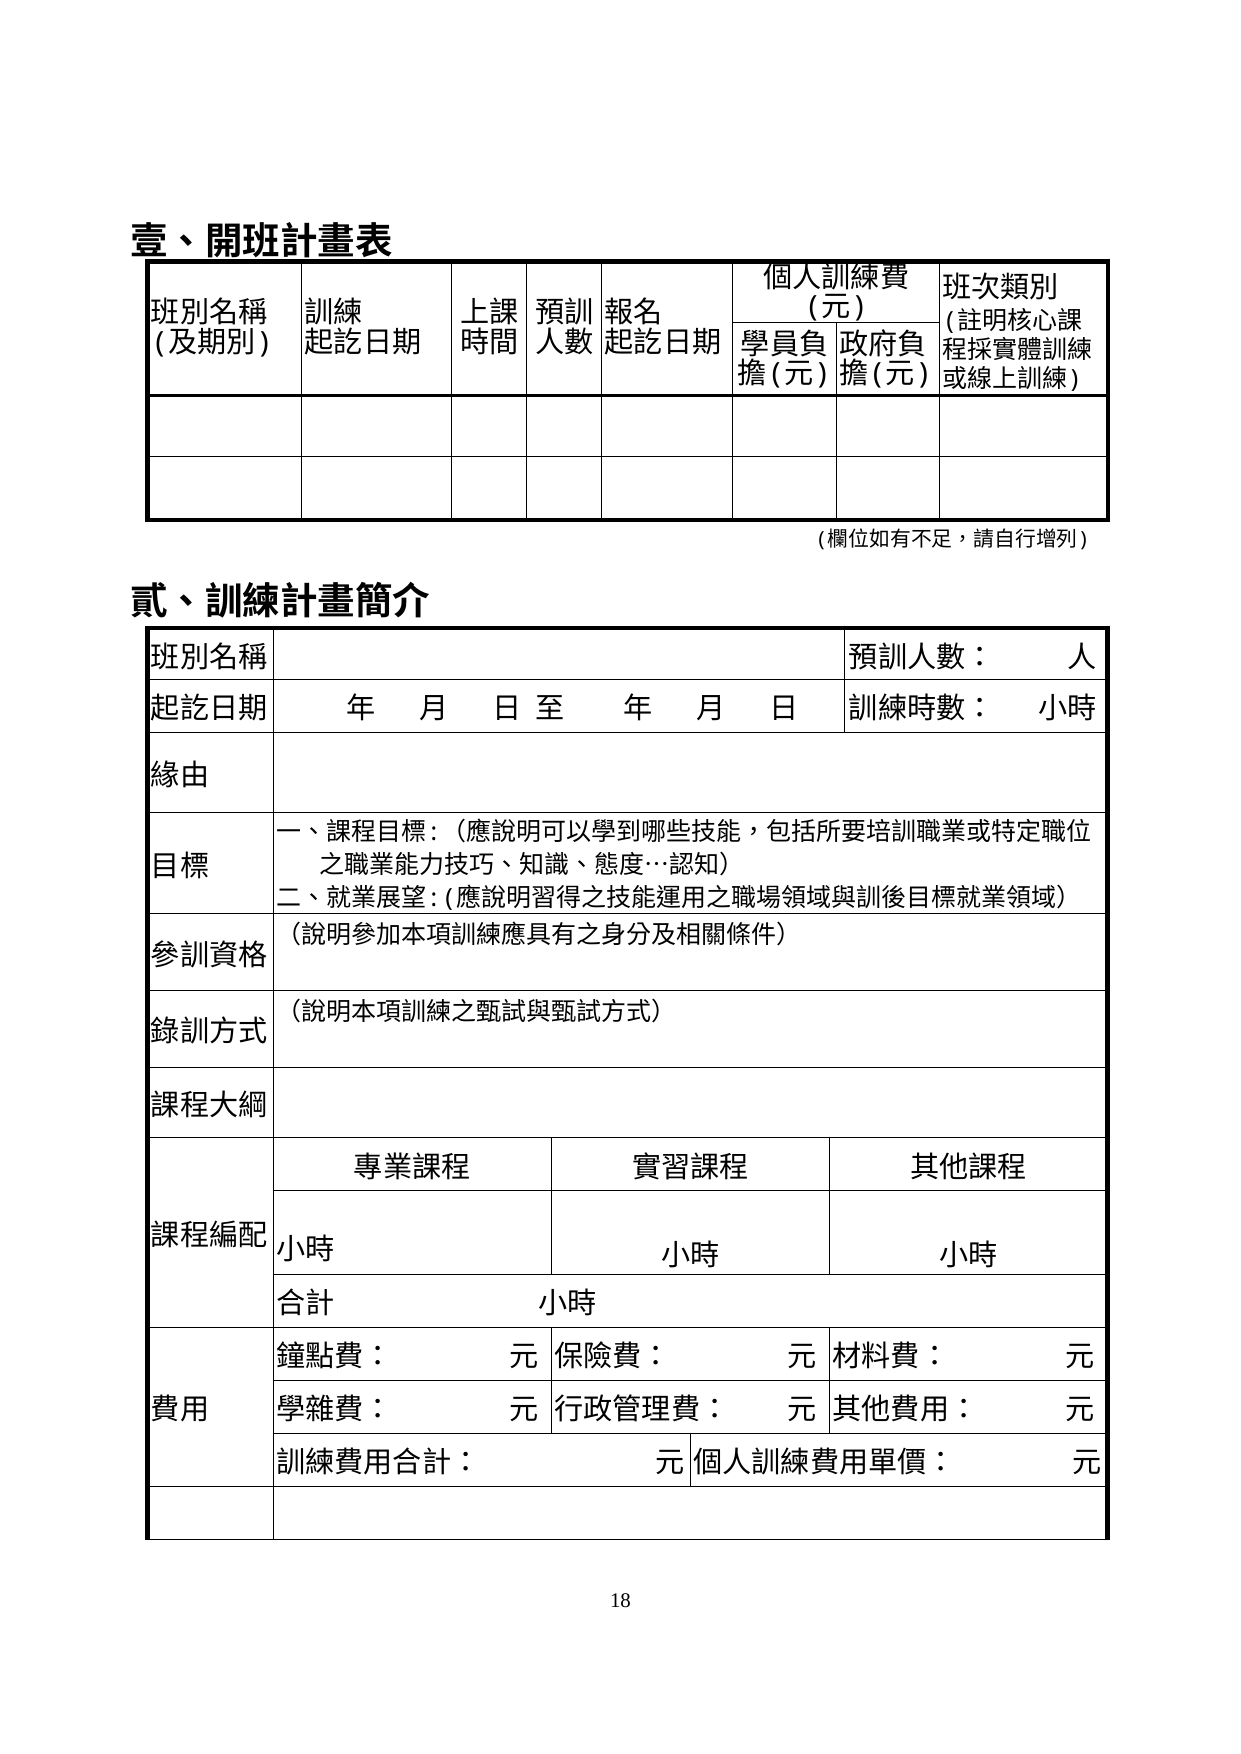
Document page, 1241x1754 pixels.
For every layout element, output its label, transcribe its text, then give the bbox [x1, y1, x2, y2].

table_cell 政府負擔(元) [837, 323, 939, 394]
table_header 預訓人數： 人 [845, 630, 1105, 679]
table_cell [452, 457, 526, 517]
table_cell 保險費： 元 [552, 1328, 829, 1380]
table_cell 專業課程 [274, 1138, 551, 1190]
table_cell 合計 小時 [274, 1275, 1105, 1327]
table_cell 實習課程 [552, 1138, 829, 1190]
table_cell 訓練費用合計： 元 [274, 1434, 690, 1486]
table_cell [733, 457, 836, 517]
table_cell 行政管理費： 元 [552, 1381, 829, 1433]
table_cell [940, 397, 1106, 456]
table_cell [302, 457, 451, 517]
table_header 班次類別 (註明核心課程採實體訓練或線上訓練) [940, 264, 1106, 394]
table_header 報名 起訖日期 [602, 264, 732, 394]
table_cell [527, 397, 601, 456]
table_header 班別名稱 [150, 630, 273, 679]
table_cell [452, 397, 526, 456]
table_cell [274, 1487, 1105, 1539]
table_header 上課 時間 [452, 264, 526, 394]
table_cell 課程大綱 [150, 1068, 273, 1137]
table_header 個人訓練費(元) [733, 264, 939, 322]
subtitle 貳、訓練計畫簡介 [130, 571, 1110, 626]
table_cell 課程編配 [150, 1138, 273, 1327]
table_cell 其他課程 [830, 1138, 1105, 1190]
table_cell 個人訓練費用單價： 元 [691, 1434, 1105, 1486]
table_cell [302, 397, 451, 456]
table_cell 小時 [274, 1191, 551, 1273]
table_cell 目標 [150, 813, 273, 913]
table_cell 訓練時數： 小時 [845, 680, 1105, 732]
table_cell [602, 397, 732, 456]
table_cell [733, 397, 836, 456]
table_cell [837, 397, 939, 456]
table_cell （說明本項訓練之甄試與甄試方式） [274, 991, 1105, 1067]
table_header 預訓人數 [527, 264, 601, 394]
table_cell 小時 [552, 1191, 829, 1273]
table_cell [527, 457, 601, 517]
table_cell 鐘點費： 元 [274, 1328, 551, 1380]
table_header 訓練 起訖日期 [302, 264, 451, 394]
table_cell [602, 457, 732, 517]
table_cell [837, 457, 939, 517]
table_cell [274, 1068, 1105, 1137]
table_cell [150, 457, 301, 517]
table_cell 小時 [830, 1191, 1105, 1273]
table_cell [940, 457, 1106, 517]
table_cell 參訓資格 [150, 914, 273, 990]
table_header [274, 630, 844, 679]
table_cell 緣由 [150, 733, 273, 812]
table_cell （說明參加本項訓練應具有之身分及相關條件） [274, 914, 1105, 990]
table_cell [150, 1487, 273, 1539]
table_cell [150, 397, 301, 456]
table_cell 費用 [150, 1328, 273, 1486]
table_cell 年 月 日 至 年 月 日 [274, 680, 844, 732]
table_cell [274, 733, 1105, 812]
table_cell 其他費用： 元 [830, 1381, 1105, 1433]
text 壹、開班計畫表 [130, 197, 1110, 259]
subtitle (欄位如有不足，請自行增列) [130, 522, 1090, 552]
table_cell 一、課程目標:（應說明可以學到哪些技能，包括所要培訓職業或特定職位 之職業能力技巧、知識、態度…認知） 二、就業展望:(應說明習得之技能運用之職場領域與訓後目標就業領域） [274, 813, 1105, 913]
table_cell 學雜費： 元 [274, 1381, 551, 1433]
table_cell 錄訓方式 [150, 991, 273, 1067]
table_cell 材料費： 元 [830, 1328, 1105, 1380]
table_header 班別名稱(及期別) [150, 264, 301, 394]
table_cell 起訖日期 [150, 680, 273, 732]
table_cell 學員負擔(元) [733, 323, 836, 394]
